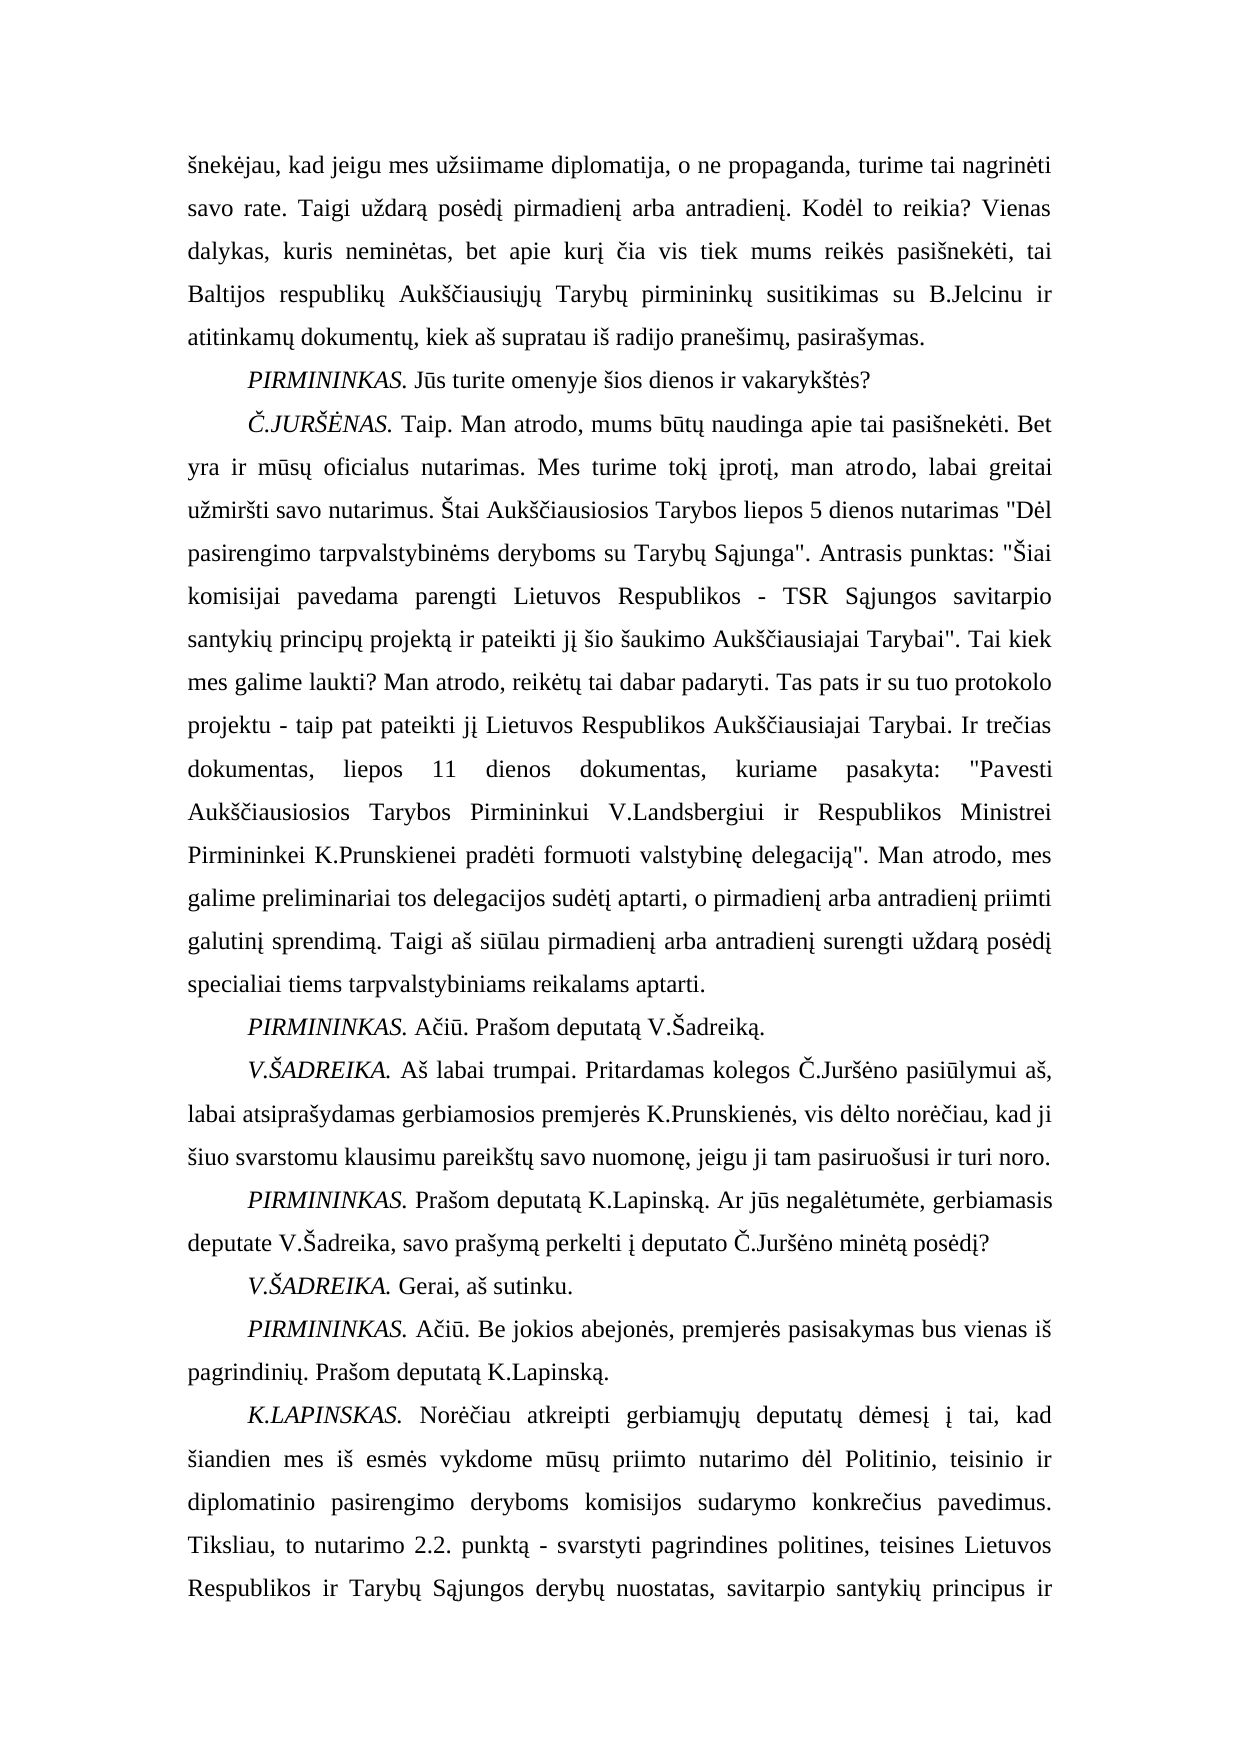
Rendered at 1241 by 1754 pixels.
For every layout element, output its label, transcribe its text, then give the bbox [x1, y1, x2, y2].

text V.ŠADREIKA. Aš labai trumpai. Pritardamas kolegos Č.Juršėno pasiūlymui aš, labai atsiprašydamas gerbiamosios premjerės K.Prunskienės, vis dėlto norėčiau, kad ji šiuo svarstomu klausimu pareikštų savo nuomonę, jeigu ji tam pasiruošusi ir turi noro. [187, 1056, 1053, 1171]
text PIRMININKAS. Ačiū. Be jokios abejonės, premjerės pasisakymas bus vienas iš pagrindinių. Prašom deputatą K.Lapinską. [187, 1314, 1053, 1386]
text K.LAPINSKAS. Norėčiau atkreipti gerbiamųjų deputatų dėmesį į tai, kad šiandien mes iš esmės vykdome mūsų priimto nutarimo dėl Politinio, teisinio ir diplomatinio pasirengimo deryboms komisijos sudarymo konkrečius pavedimus. Tiksliau, to nutarimo 2.2. punktą - svarstyti pagrindines politines, teisines Lietuvos Respublikos ir Tarybų Sąjungos derybų nuostatas, savitarpio santykių principus ir [187, 1401, 1053, 1602]
text PIRMININKAS. Ačiū. Prašom deputatą V.Šadreiką. [187, 1012, 1053, 1041]
text PIRMININKAS. Jūs turite omenyje šios dienos ir vakarykštės? [187, 366, 1053, 394]
text šnekėjau, kad jeigu mes užsiimame diplomatija, o ne propaganda, turime tai nagrinėti savo rate. Taigi uždarą posėdį pirmadienį arba antradienį. Kodėl to reikia? Vienas dalykas, kuris neminėtas, bet apie kurį čia vis tiek mums reikės pasišnekėti, tai Baltijos respublikų Aukščiausiųjų Tarybų pirmininkų susitikimas su B.Jelcinu ir atitinkamų dokumentų, kiek aš supratau iš radijo pranešimų, pasirašymas. [187, 150, 1053, 351]
text V.ŠADREIKA. Gerai, aš sutinku. [187, 1271, 1053, 1300]
text PIRMININKAS. Prašom deputatą K.Lapinską. Ar jūs negalėtumėte, ger­biamasis deputate V.Šadreika, savo prašymą perkelti į deputato Č.Juršėno minėtą posėdį? [187, 1185, 1053, 1257]
text Č.JURŠĖNAS. Taip. Man atrodo, mums būtų naudinga apie tai pasišnekėti. Bet yra ir mūsų oficialus nutarimas. Mes turime tokį įprotį, man atro­do, labai greitai užmiršti savo nutarimus. Štai Aukščiausiosios Tarybos liepos 5 dienos nutarimas "Dėl pasirengimo tarpvalstybinėms deryboms su Tarybų Sąjunga". Antrasis punktas: "Šiai komisijai pavedama parengti Lietuvos Respublikos - TSR Sąjungos savitarpio santykių principų projektą ir pateikti jį šio šaukimo Aukščiausiajai Tarybai". Tai kiek mes galime laukti? Man atrodo, reikėtų tai dabar padaryti. Tas pats ir su tuo protokolo projek­tu - taip pat pateikti jį Lietuvos Respublikos Aukščiausiajai Tarybai. Ir trečias dokumentas, liepos 11 dienos dokumentas, kuriame pasakyta: "Pa­vesti Aukščiausiosios Tarybos Pirmininkui V.Landsbergiui ir Respublikos Ministrei Pirmininkei K.Prunskienei pradėti formuoti valstybinę delegaciją". Man atrodo, mes galime preliminariai tos delegacijos sudėtį aptarti, o pirmadienį arba antradienį priimti galutinį sprendimą. Taigi aš siūlau pirmadienį arba antradienį surengti uždarą posėdį specialiai tiems tarpvalstybiniams reikalams aptarti. [187, 409, 1053, 998]
